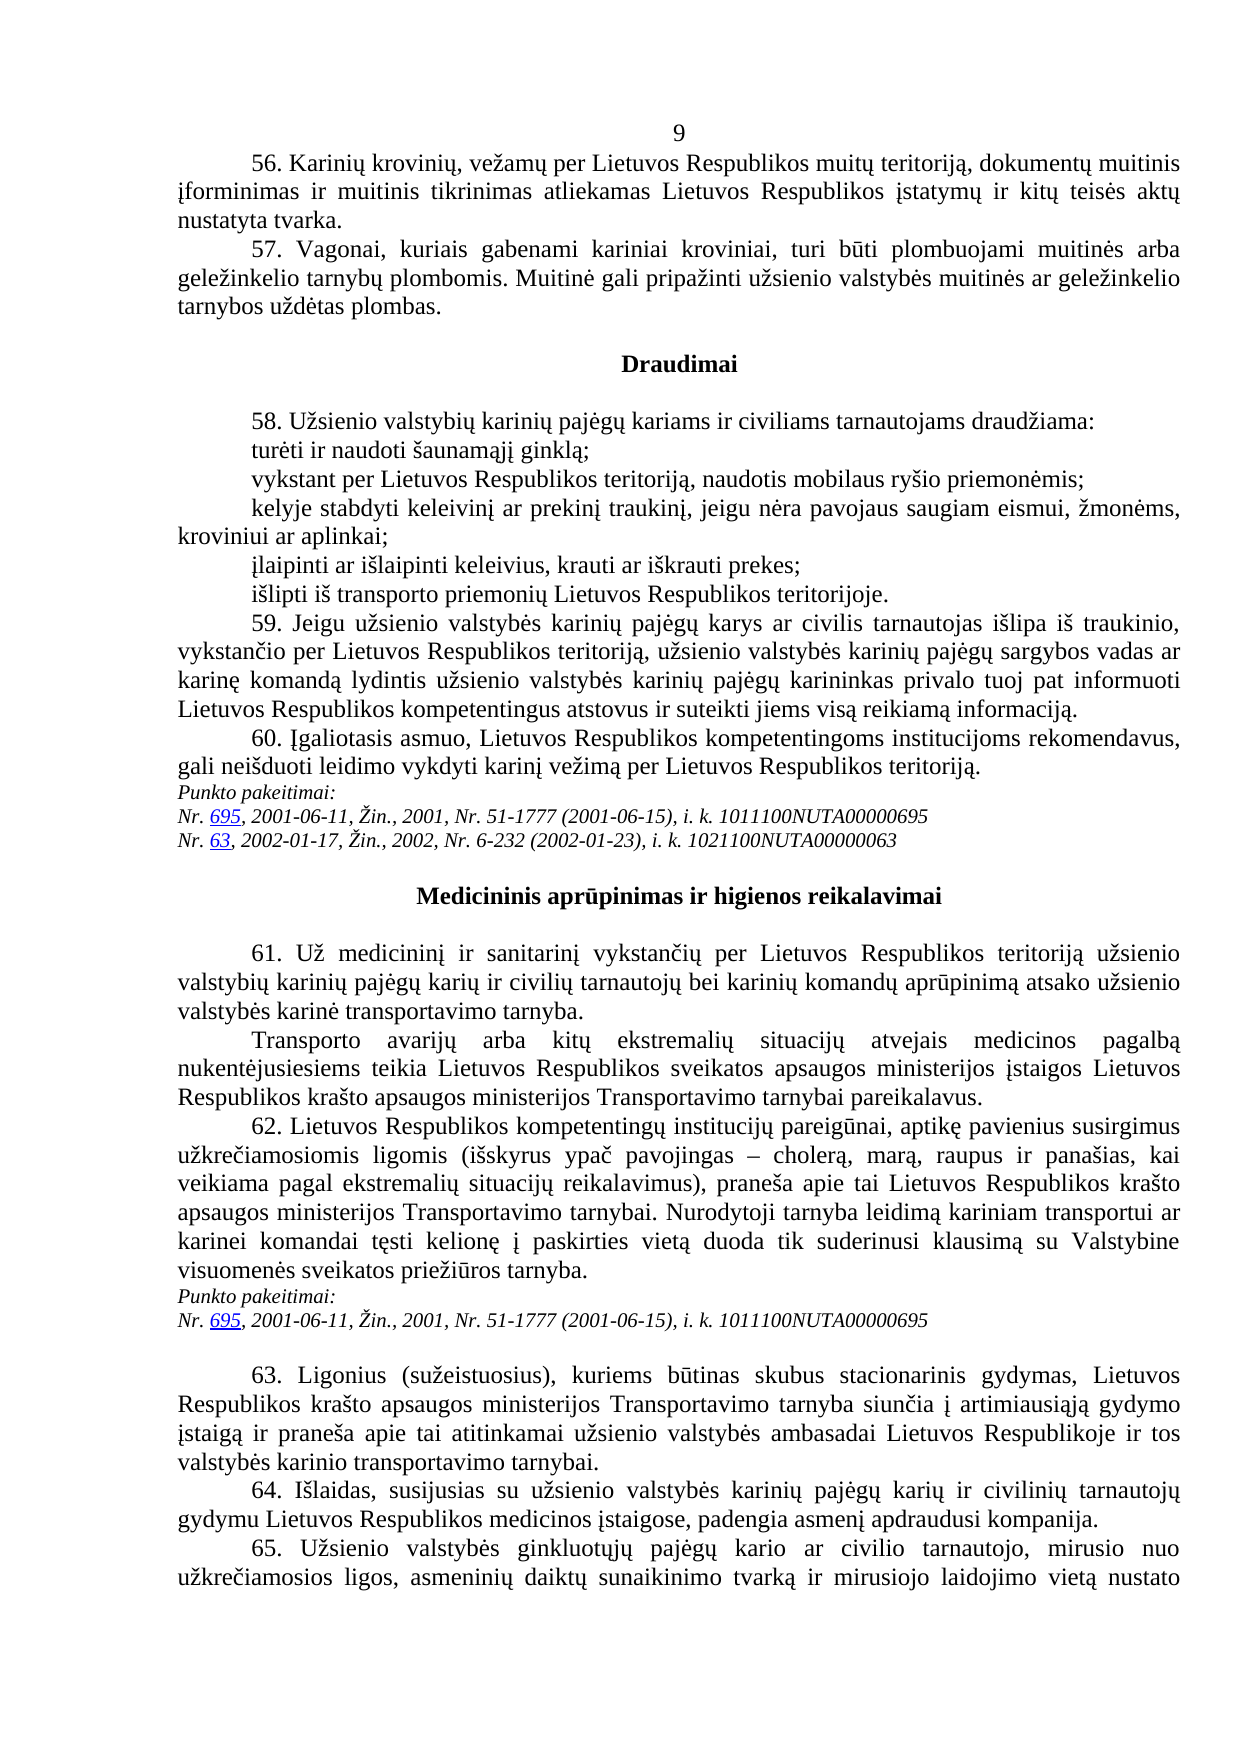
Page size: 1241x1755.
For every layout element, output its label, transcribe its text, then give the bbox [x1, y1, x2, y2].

text turėti ir naudoti šaunamąjį ginklą; [177, 435, 1181, 464]
text Punkto pakeitimai: [177, 780, 1181, 804]
text 61. Už medicininį ir sanitarinį vykstančių per Lietuvos Respublikos teritoriją užsienio valstybių karinių pajėgų karių ir civilių tarnautojų bei karinių komandų aprūpinimą atsako užsienio valstybės karinė transportavimo tarnyba. [177, 938, 1181, 1025]
text Nr. 695, 2001-06-11, Žin., 2001, Nr. 51-1777 (2001-06-15), i. k. 1011100NUTA00000695 [177, 804, 1181, 828]
text Punkto pakeitimai: [177, 1283, 1181, 1308]
text išlipti iš transporto priemonių Lietuvos Respublikos teritorijoje. [177, 579, 1181, 608]
text 60. Įgaliotasis asmuo, Lietuvos Respublikos kompetentingoms institucijoms rekomendavus, gali neišduoti leidimo vykdyti karinį vežimą per Lietuvos Respublikos teritoriją. [177, 723, 1181, 780]
text 62. Lietuvos Respublikos kompetentingų institucijų pareigūnai, aptikę pavienius susirgimus užkrečiamosiomis ligomis (išskyrus ypač pavojingas – cholerą, marą, raupus ir panašias, kai veikiama pagal ekstremalių situacijų reikalavimus), praneša apie tai Lietuvos Respublikos krašto apsaugos ministerijos Transportavimo tarnybai. Nurodytoji tarnyba leidimą kariniam transportui ar karinei komandai tęsti kelionę į paskirties vietą duoda tik suderinusi klausimą su Valstybine visuomenės sveikatos priežiūros tarnyba. [177, 1111, 1181, 1283]
text 57. Vagonai, kuriais gabenami kariniai kroviniai, turi būti plombuojami muitinės arba geležinkelio tarnybų plombomis. Muitinė gali pripažinti užsienio valstybės muitinės ar geležinkelio tarnybos uždėtas plombas. [177, 234, 1181, 320]
text Medicininis aprūpinimas ir higienos reikalavimai [177, 881, 1181, 910]
text kelyje stabdyti keleivinį ar prekinį traukinį, jeigu nėra pavojaus saugiam eismui, žmonėms, kroviniui ar aplinkai; [177, 493, 1181, 550]
text Transporto avarijų arba kitų ekstremalių situacijų atvejais medicinos pagalbą nukentėjusiesiems teikia Lietuvos Respublikos sveikatos apsaugos ministerijos įstaigos Lietuvos Respublikos krašto apsaugos ministerijos Transportavimo tarnybai pareikalavus. [177, 1025, 1181, 1111]
text 63. Ligonius (sužeistuosius), kuriems būtinas skubus stacionarinis gydymas, Lietuvos Respublikos krašto apsaugos ministerijos Transportavimo tarnyba siunčia į artimiausiąją gydymo įstaigą ir praneša apie tai atitinkamai užsienio valstybės ambasadai Lietuvos Respublikoje ir tos valstybės karinio transportavimo tarnybai. [177, 1360, 1181, 1475]
text vykstant per Lietuvos Respublikos teritoriją, naudotis mobilaus ryšio priemonėmis; [177, 464, 1181, 493]
text įlaipinti ar išlaipinti keleivius, krauti ar iškrauti prekes; [177, 550, 1181, 579]
text 56. Karinių krovinių, vežamų per Lietuvos Respublikos muitų teritoriją, dokumentų muitinis įforminimas ir muitinis tikrinimas atliekamas Lietuvos Respublikos įstatymų ir kitų teisės aktų nustatyta tvarka. [177, 148, 1181, 234]
text 64. Išlaidas, susijusias su užsienio valstybės karinių pajėgų karių ir civilinių tarnautojų gydymu Lietuvos Respublikos medicinos įstaigose, padengia asmenį apdraudusi kompanija. [177, 1475, 1181, 1533]
text Nr. 63, 2002-01-17, Žin., 2002, Nr. 6-232 (2002-01-23), i. k. 1021100NUTA00000063 [177, 828, 1181, 852]
text Draudimai [177, 349, 1181, 378]
text 65. Užsienio valstybės ginkluotųjų pajėgų kario ar civilio tarnautojo, mirusio nuo užkrečiamosios ligos, asmeninių daiktų sunaikinimo tvarką ir mirusiojo laidojimo vietą nustato [177, 1533, 1181, 1590]
text Nr. 695, 2001-06-11, Žin., 2001, Nr. 51-1777 (2001-06-15), i. k. 1011100NUTA00000695 [177, 1308, 1181, 1332]
text 58. Užsienio valstybių karinių pajėgų kariams ir civiliams tarnautojams draudžiama: [177, 406, 1181, 435]
text 59. Jeigu užsienio valstybės karinių pajėgų karys ar civilis tarnautojas išlipa iš traukinio, vykstančio per Lietuvos Respublikos teritoriją, užsienio valstybės karinių pajėgų sargybos vadas ar karinę komandą lydintis užsienio valstybės karinių pajėgų karininkas privalo tuoj pat informuoti Lietuvos Respublikos kompetentingus atstovus ir suteikti jiems visą reikiamą informaciją. [177, 608, 1181, 723]
